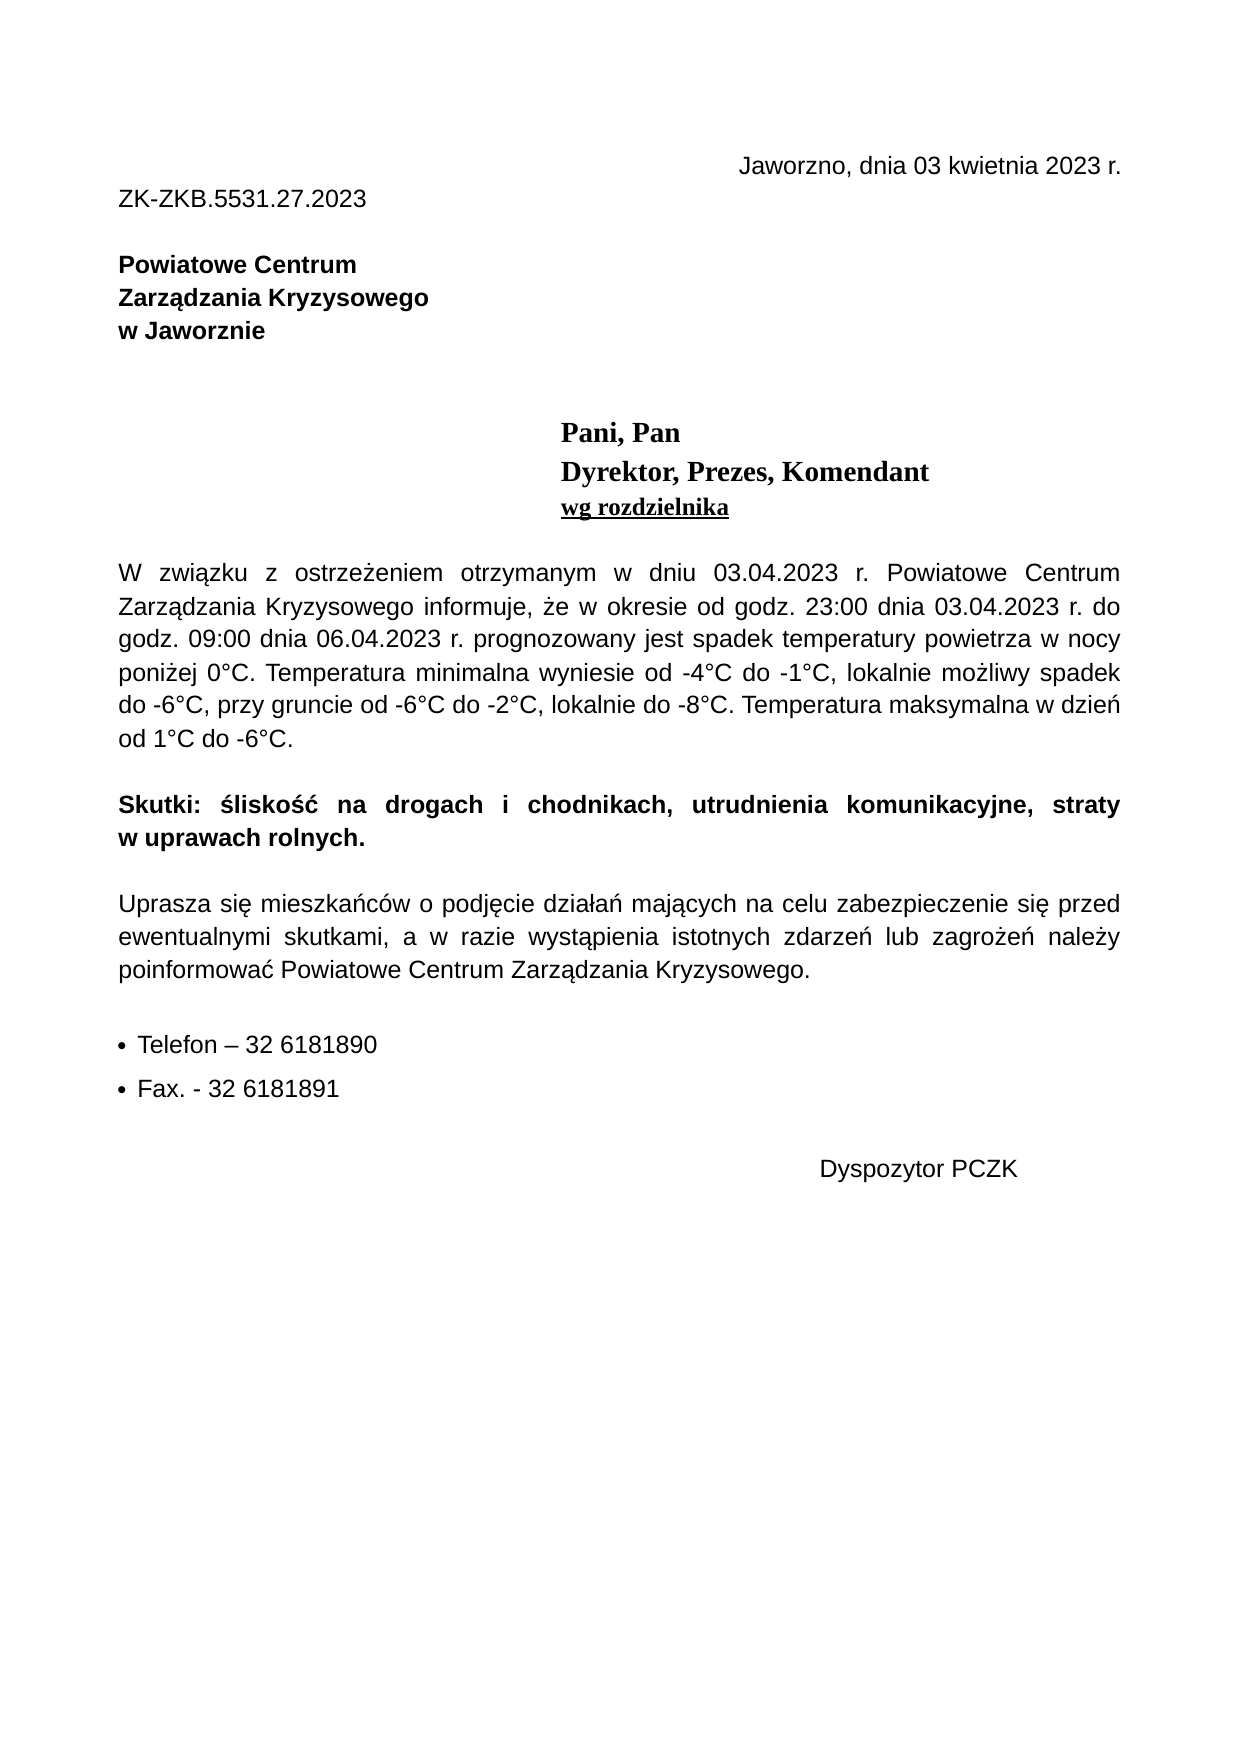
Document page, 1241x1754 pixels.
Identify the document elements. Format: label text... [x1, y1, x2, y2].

text w Jaworznie [118, 316, 1122, 345]
text Jaworzno, dnia 03 kwietnia 2023 r. [118, 151, 1122, 180]
text Skutki: śliskość na drogach i chodnikach, utrudnienia komunikacyjne, straty w uprawach rolnych. [118, 789, 1122, 851]
text Dyspozytor PCZK [118, 1154, 1122, 1183]
text Powiatowe Centrum [118, 250, 1122, 279]
text ·Telefon – 32 6181890 [118, 1030, 1122, 1059]
text Zarządzania Kryzysowego [118, 283, 1122, 312]
text Dyrektor, Prezes, Komendant [561, 454, 1122, 487]
text wg rozdzielnika [561, 492, 1122, 521]
text Uprasza się mieszkańców o podjęcie działań mających na celu zabezpieczenie się przed ewentualnymi skutkami, a w razie wystąpienia istotnych zdarzeń lub zagrożeń należy poinformować Powiatowe Centrum Zarządzania Kryzysowego. [118, 889, 1122, 983]
text W związku z ostrzeżeniem otrzymanym w dniu 03.04.2023 r. Powiatowe Centrum Zarządzania Kryzysowego informuje, że w okresie od godz. 23:00 dnia 03.04.2023 r. do godz. 09:00 dnia 06.04.2023 r. prognozowany jest spadek temperatury powietrza w nocy poniżej 0°C. Temperatura minimalna wyniesie od -4°C do -1°C, lokalnie możliwy spadek do -6°C, przy gruncie od -6°C do -2°C, lokalnie do -8°C. Temperatura maksymalna w dzień od 1°C do -6°C. [118, 558, 1122, 752]
text ZK-ZKB.5531.27.2023 [118, 184, 1122, 213]
text Pani, Pan [561, 415, 1122, 449]
text ·Fax. - 32 6181891 [118, 1074, 1122, 1102]
